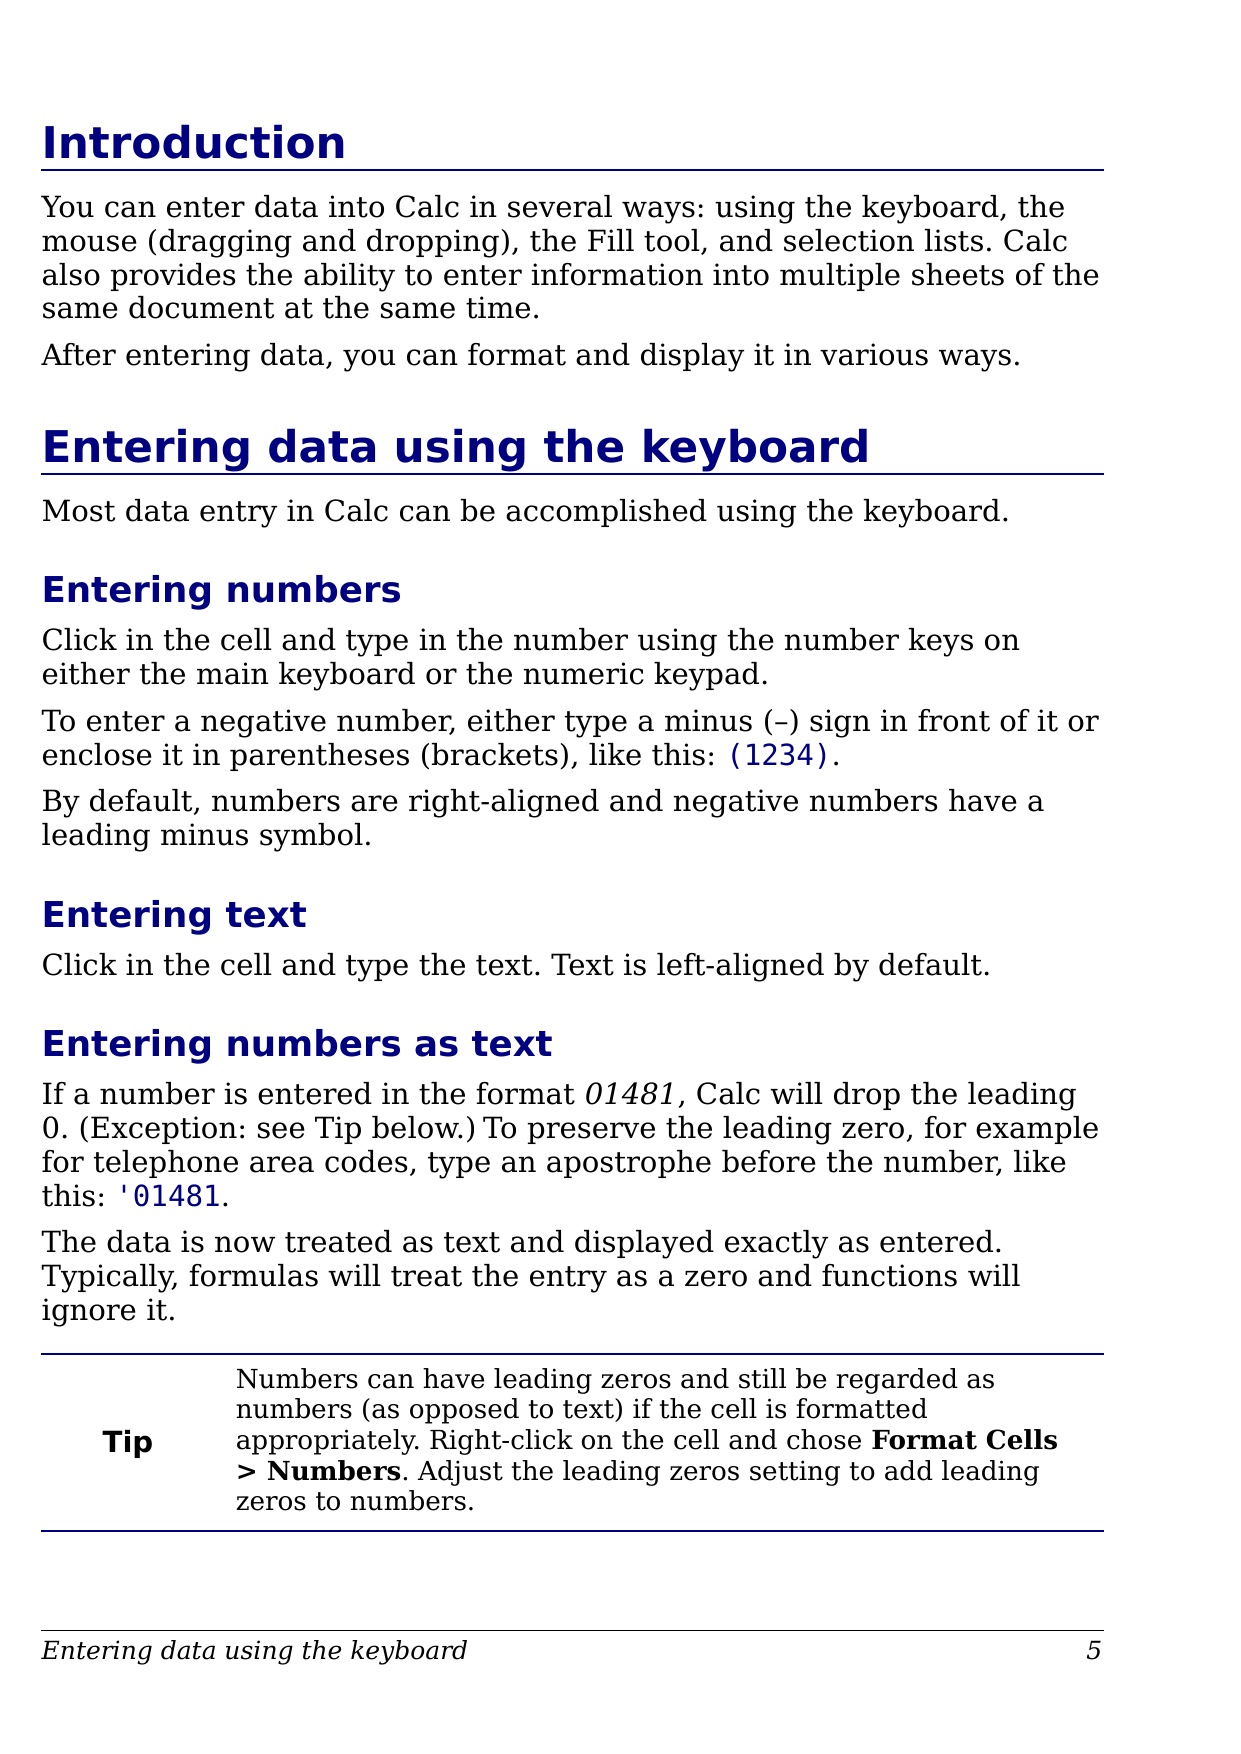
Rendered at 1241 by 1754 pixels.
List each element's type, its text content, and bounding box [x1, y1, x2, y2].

subtitle Introduction [41, 118, 1104, 169]
text If a number is entered in the format 01481, Calc will drop the leading 0. (Exception: see Tip below.) To preserve the leading zero, for example for telephone area codes, type an apostrophe before the number, like this: '01481. [41, 1077, 1104, 1213]
table_header Tip [41, 1355, 214, 1530]
text By default, numbers are right-aligned and negative numbers have a leading minus symbol. [41, 784, 1104, 852]
text After entering data, you can format and display it in various ways. [41, 338, 1104, 372]
subtitle Entering numbers as text [41, 1023, 1104, 1065]
text To enter a negative number, either type a minus (–) sign in front of it or enclose it in parentheses (brackets), like this: (1234). [41, 704, 1104, 772]
text Most data entry in Calc can be accomplished using the keyboard. [41, 494, 1104, 528]
subtitle Entering data using the keyboard [41, 422, 1104, 473]
table_header Numbers can have leading zeros and still be regarded as numbers (as opposed to text) if the cell is formatted appropriately. Right-click on the cell and chose Format Cells > Numbers. Adjust the leading zeros setting to add leading zeros to numbers. [214, 1355, 1104, 1530]
subtitle Entering text [41, 894, 1104, 935]
text Click in the cell and type the text. Text is left-aligned by default. [41, 948, 1104, 982]
text The data is now treated as text and displayed exactly as entered. Typically, formulas will treat the entry as a zero and functions will ignore it. [41, 1226, 1104, 1328]
subtitle Entering numbers [41, 569, 1104, 611]
text You can enter data into Calc in several ways: using the keyboard, the mouse (dragging and dropping), the Fill tool, and selection lists. Calc also provides the ability to enter information into multiple sheets of the same document at the same time. [41, 190, 1104, 326]
text Click in the cell and type in the number using the number keys on either the main keyboard or the numeric keypad. [41, 623, 1104, 691]
